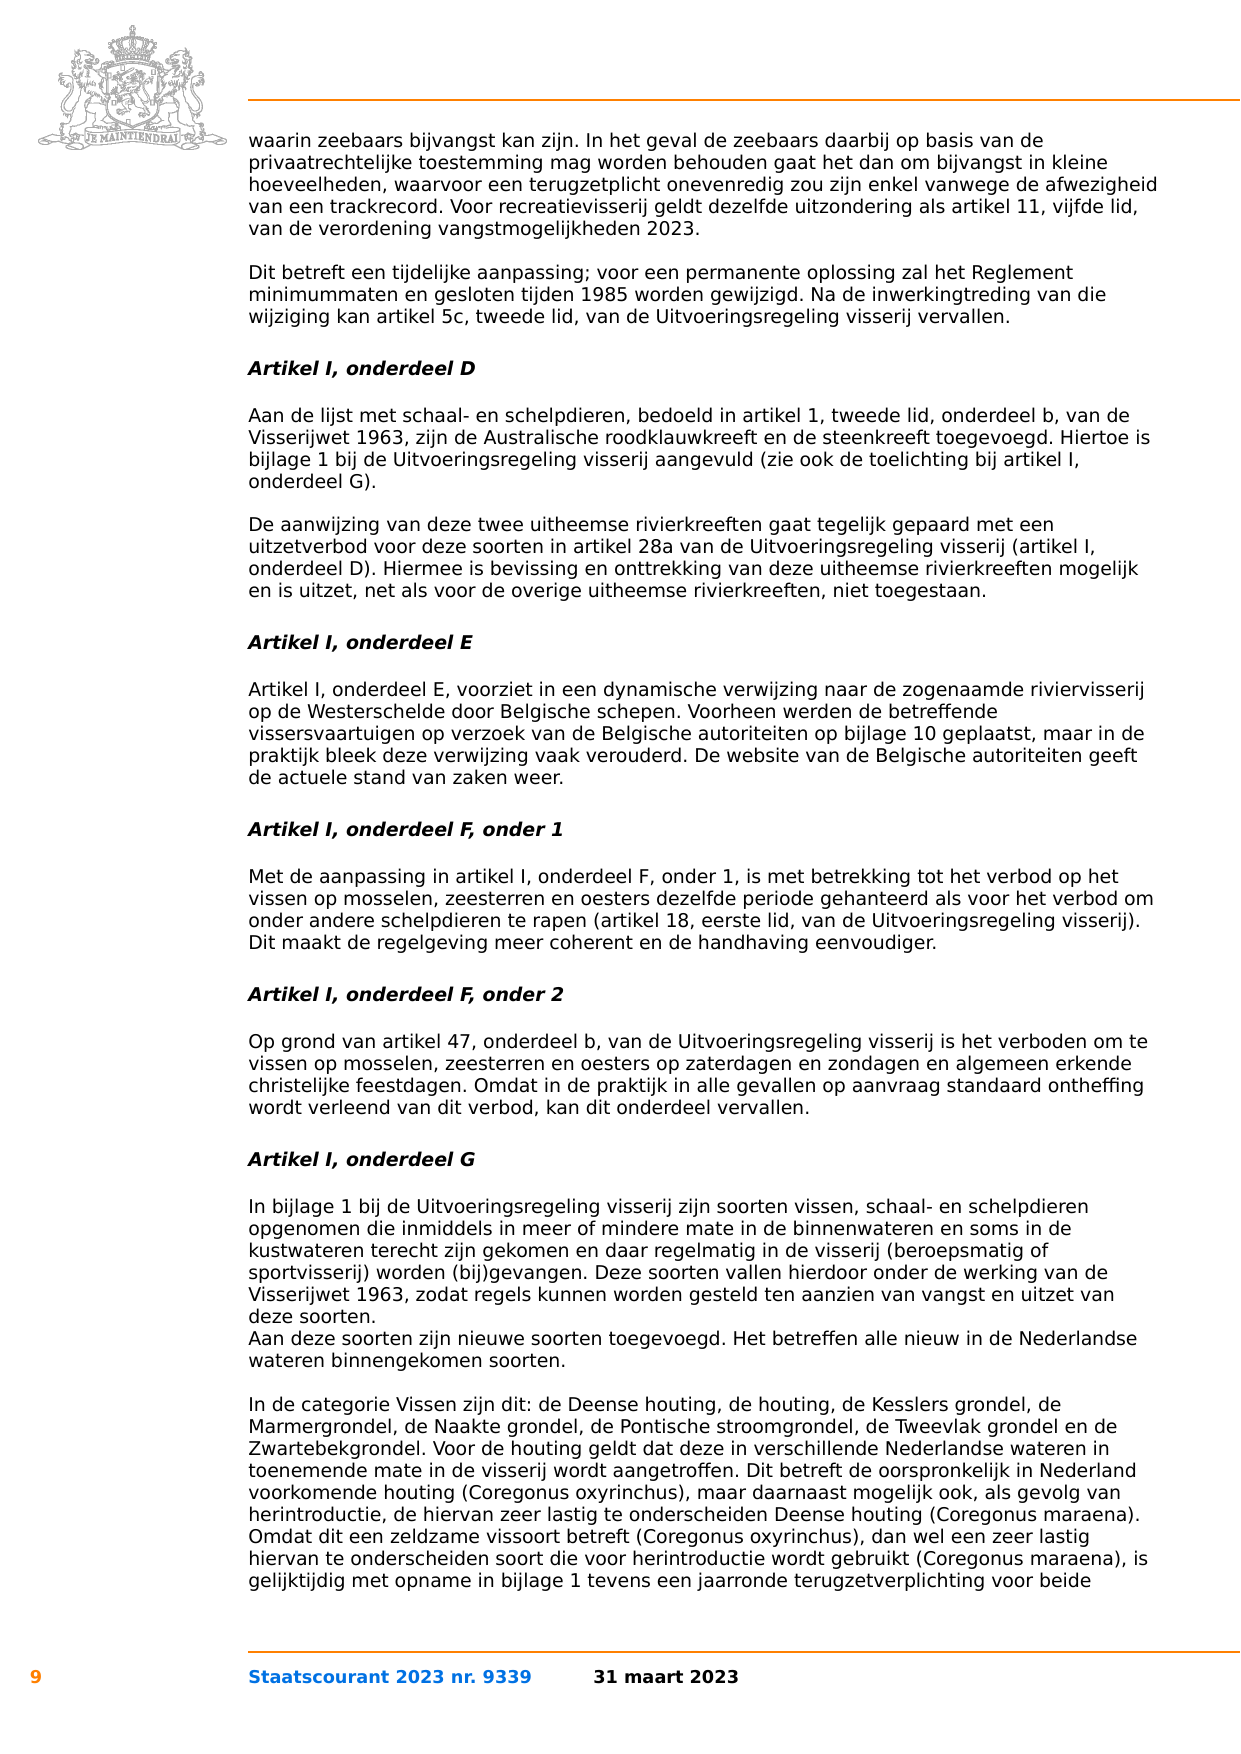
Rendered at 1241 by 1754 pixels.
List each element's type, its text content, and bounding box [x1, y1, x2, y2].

text Op grond van artikel 47, onderdeel b, van de Uitvoeringsregeling visserij is het verboden om te vissen op mosselen, zeesterren en oesters op zaterdagen en zondagen en algemeen erkende christelijke feestdagen. Omdat in de praktijk in alle gevallen op aanvraag standaard ontheffing wordt verleend van dit verbod, kan dit onderdeel vervallen. [248, 1031, 1163, 1119]
text Dit betreft een tijdelijke aanpassing; voor een permanente oplossing zal het Reglement minimummaten en gesloten tijden 1985 worden gewijzigd. Na de inwerkingtreding van die wijziging kan artikel 5c, tweede lid, van de Uitvoeringsregeling visserij vervallen. [248, 262, 1163, 328]
text In bijlage 1 bij de Uitvoeringsregeling visserij zijn soorten vissen, schaal- en schelpdieren opgenomen die inmiddels in meer of mindere mate in de binnenwateren en soms in de kustwateren terecht zijn gekomen en daar regelmatig in de visserij (beroepsmatig of sportvisserij) worden (bij)gevangen. Deze soorten vallen hierdoor onder de werking van de Visserijwet 1963, zodat regels kunnen worden gesteld ten aanzien van vangst en uitzet van deze soorten. [248, 1196, 1163, 1328]
text Aan de lijst met schaal- en schelpdieren, bedoeld in artikel 1, tweede lid, onderdeel b, van de Visserijwet 1963, zijn de Australische roodklauwkreeft en de steenkreeft toegevoegd. Hiertoe is bijlage 1 bij de Uitvoeringsregeling visserij aangevuld (zie ook de toelichting bij artikel I, onderdeel G). [248, 404, 1163, 492]
text In de categorie Vissen zijn dit: de Deense houting, de houting, de Kesslers grondel, de Marmergrondel, de Naakte grondel, de Pontische stroomgrondel, de Tweevlak grondel en de Zwartebekgrondel. Voor de houting geldt dat deze in verschillende Nederlandse wateren in toenemende mate in de visserij wordt aangetroffen. Dit betreft de oorspronkelijk in Nederland voorkomende houting (Coregonus oxyrinchus), maar daarnaast mogelijk ook, als gevolg van herintroductie, de hiervan zeer lastig te onderscheiden Deense houting (Coregonus maraena). Omdat dit een zeldzame vissoort betreft (Coregonus oxyrinchus), dan wel een zeer lastig hiervan te onderscheiden soort die voor herintroductie wordt gebruikt (Coregonus maraena), is gelijktijdig met opname in bijlage 1 tevens een jaarronde terugzetverplichting voor beide [248, 1394, 1163, 1591]
subtitle Artikel I, onderdeel F, onder 1 [248, 819, 1163, 841]
picture [38, 25, 227, 150]
text waarin zeebaars bijvangst kan zijn. In het geval de zeebaars daarbij op basis van de privaatrechtelijke toestemming mag worden behouden gaat het dan om bijvangst in kleine hoeveelheden, waarvoor een terugzetplicht onevenredig zou zijn enkel vanwege de afwezigheid van een trackrecord. Voor recreatievisserij geldt dezelfde uitzondering als artikel 11, vijfde lid, van de verordening vangstmogelijkheden 2023. [248, 130, 1163, 240]
subtitle Artikel I, onderdeel G [248, 1149, 1163, 1171]
subtitle Artikel I, onderdeel D [248, 358, 1163, 379]
text Artikel I, onderdeel E, voorziet in een dynamische verwijzing naar de zogenaamde riviervisserij op de Westerschelde door Belgische schepen. Voorheen werden de betreffende vissersvaartuigen op verzoek van de Belgische autoriteiten op bijlage 10 geplaatst, maar in de praktijk bleek deze verwijzing vaak verouderd. De website van de Belgische autoriteiten geeft de actuele stand van zaken weer. [248, 679, 1163, 789]
text Aan deze soorten zijn nieuwe soorten toegevoegd. Het betreffen alle nieuw in de Nederlandse wateren binnengekomen soorten. [248, 1328, 1163, 1372]
subtitle Artikel I, onderdeel F, onder 2 [248, 984, 1163, 1006]
subtitle Artikel I, onderdeel E [248, 632, 1163, 654]
text Met de aanpassing in artikel I, onderdeel F, onder 1, is met betrekking tot het verbod op het vissen op mosselen, zeesterren en oesters dezelfde periode gehanteerd als voor het verbod om onder andere schelpdieren te rapen (artikel 18, eerste lid, van de Uitvoeringsregeling visserij). Dit maakt de regelgeving meer coherent en de handhaving eenvoudiger. [248, 866, 1163, 954]
text De aanwijzing van deze twee uitheemse rivierkreeften gaat tegelijk gepaard met een uitzetverbod voor deze soorten in artikel 28a van de Uitvoeringsregeling visserij (artikel I, onderdeel D). Hiermee is bevissing en onttrekking van deze uitheemse rivierkreeften mogelijk en is uitzet, net als voor de overige uitheemse rivierkreeften, niet toegestaan. [248, 514, 1163, 602]
